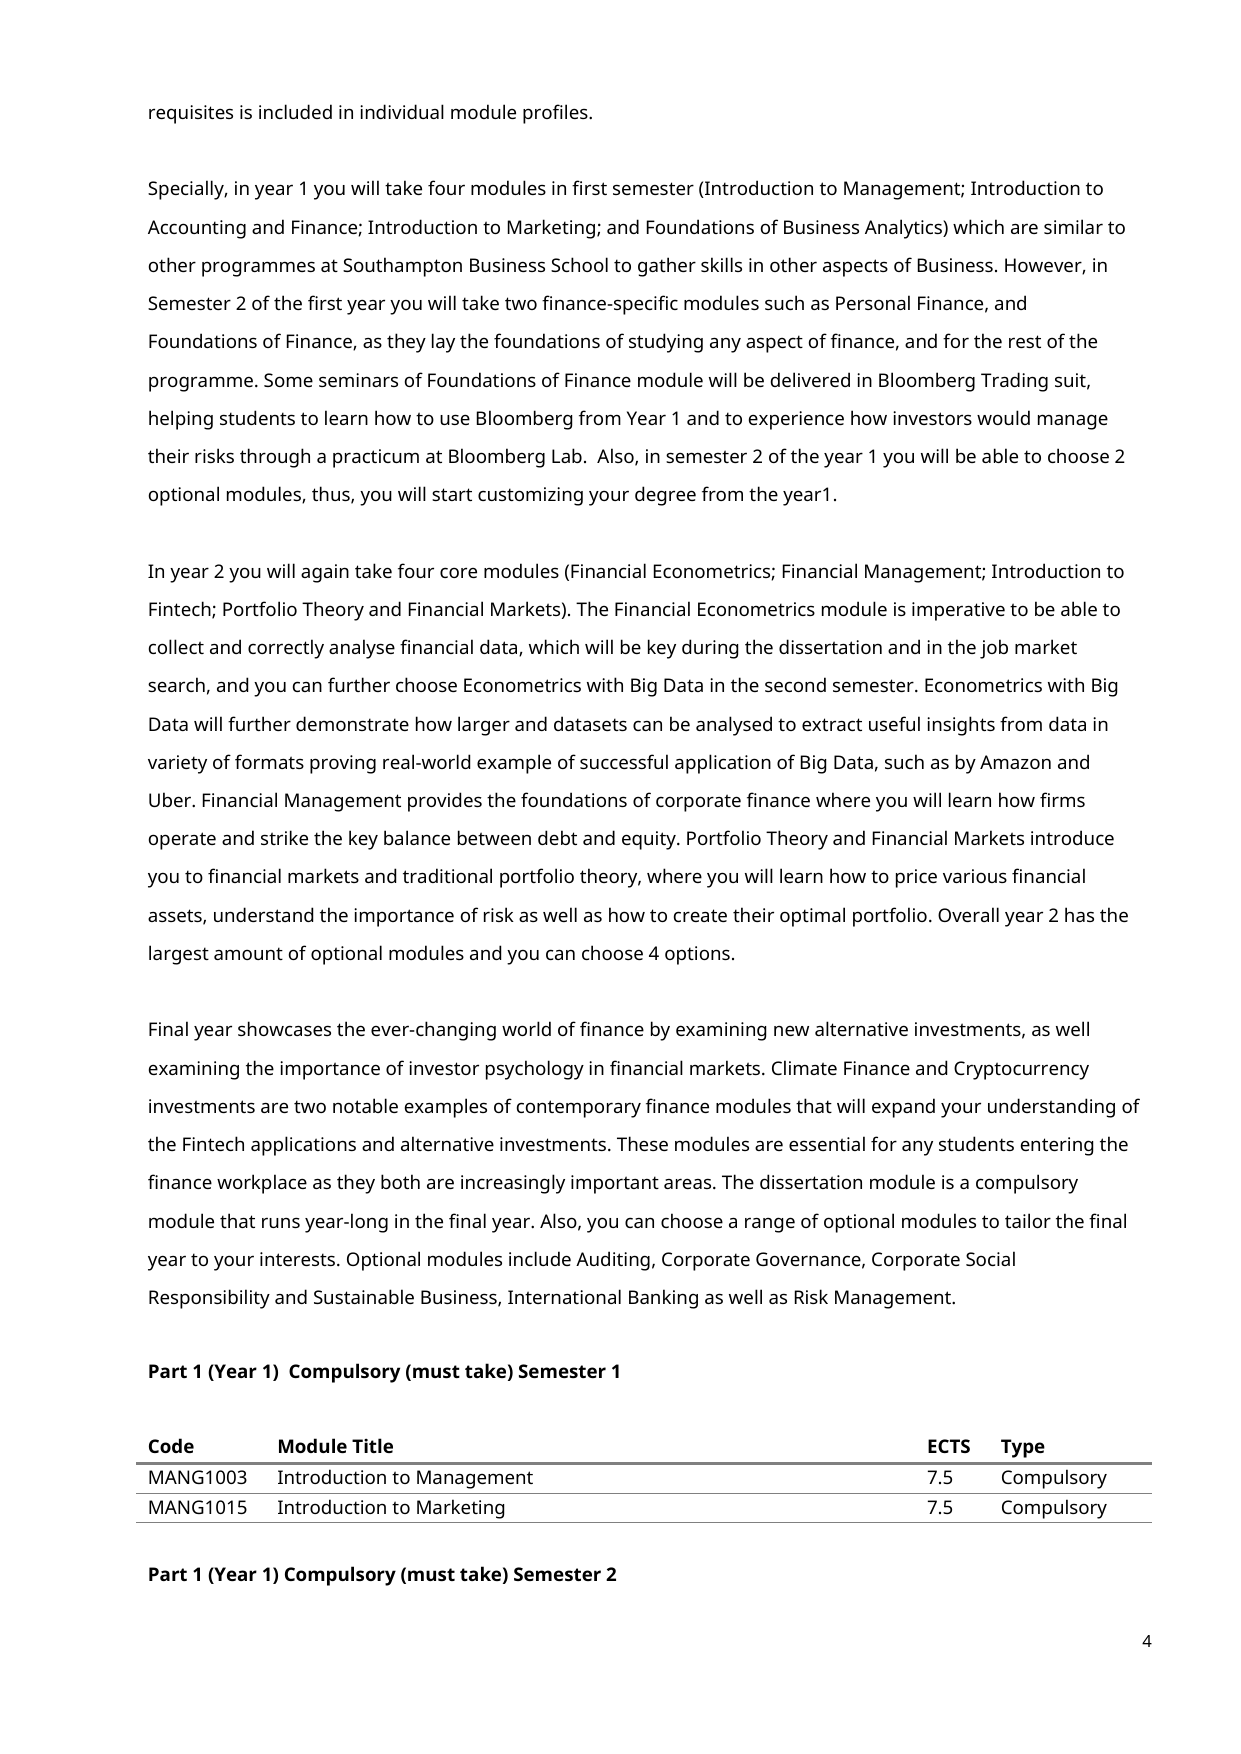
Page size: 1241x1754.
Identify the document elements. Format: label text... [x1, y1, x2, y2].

table_cell ECTS [916, 1433, 989, 1462]
table_cell MANG1003 [136, 1465, 266, 1493]
table_cell Compulsory [989, 1494, 1152, 1522]
table_cell Introduction to Management [266, 1465, 916, 1493]
table_cell Introduction to Marketing [266, 1494, 916, 1522]
table_cell Module Title [266, 1433, 916, 1462]
table_cell Part 1 (Year 1) Compulsory (must take) Semester 1 [136, 1321, 1152, 1433]
table_cell MANG1015 [136, 1494, 266, 1522]
table_cell Code [136, 1433, 266, 1462]
table_cell Type [989, 1433, 1152, 1462]
table_header requisites is included in individual module profiles. Specially, in year 1 you will take four modules in first semester (Introduction to Management; Introduction to Accounting and Finance; Introduction to Marketing; and Foundations of Business Analytics) which are similar to other programmes at Southampton Business School to gather skills in other aspects of Business. However, in Semester 2 of the first year you will take two finance-specific modules such as Personal Finance, and Foundations of Finance, as they lay the foundations of studying any aspect of finance, and for the rest of the programme. Some seminars of Foundations of Finance module will be delivered in Bloomberg Trading suit, helping students to learn how to use Bloomberg from Year 1 and to experience how investors would manage their risks through a practicum at Bloomberg Lab. Also, in semester 2 of the year 1 you will be able to choose 2 optional modules, thus, you will start customizing your degree from the year1. In year 2 you will again take four core modules (Financial Econometrics; Financial Management; Introduction to Fintech; Portfolio Theory and Financial Markets). The Financial Econometrics module is imperative to be able to collect and correctly analyse financial data, which will be key during the dissertation and in the job market search, and you can further choose Econometrics with Big Data in the second semester. Econometrics with Big Data will further demonstrate how larger and datasets can be analysed to extract useful insights from data in variety of formats proving real-world example of successful application of Big Data, such as by Amazon and Uber. Financial Management provides the foundations of corporate finance where you will learn how firms operate and strike the key balance between debt and equity. Portfolio Theory and Financial Markets introduce you to financial markets and traditional portfolio theory, where you will learn how to price various financial assets, understand the importance of risk as well as how to create their optimal portfolio. Overall year 2 has the largest amount of optional modules and you can choose 4 options. Final year showcases the ever-changing world of finance by examining new alternative investments, as well examining the importance of investor psychology in financial markets. Climate Finance and Cryptocurrency investments are two notable examples of contemporary finance modules that will expand your understanding of the Fintech applications and alternative investments. These modules are essential for any students entering the finance workplace as they both are increasingly important areas. The dissertation module is a compulsory module that runs year-long in the final year. Also, you can choose a range of optional modules to tailor the final year to your interests. Optional modules include Auditing, Corporate Governance, Corporate Social Responsibility and Sustainable Business, International Banking as well as Risk Management. [136, 99, 1152, 1321]
table_cell Part 1 (Year 1) Compulsory (must take) Semester 2 [136, 1523, 1152, 1598]
table_cell 7.5 [916, 1465, 989, 1493]
table_cell 7.5 [916, 1494, 989, 1522]
table_cell Compulsory [989, 1465, 1152, 1493]
